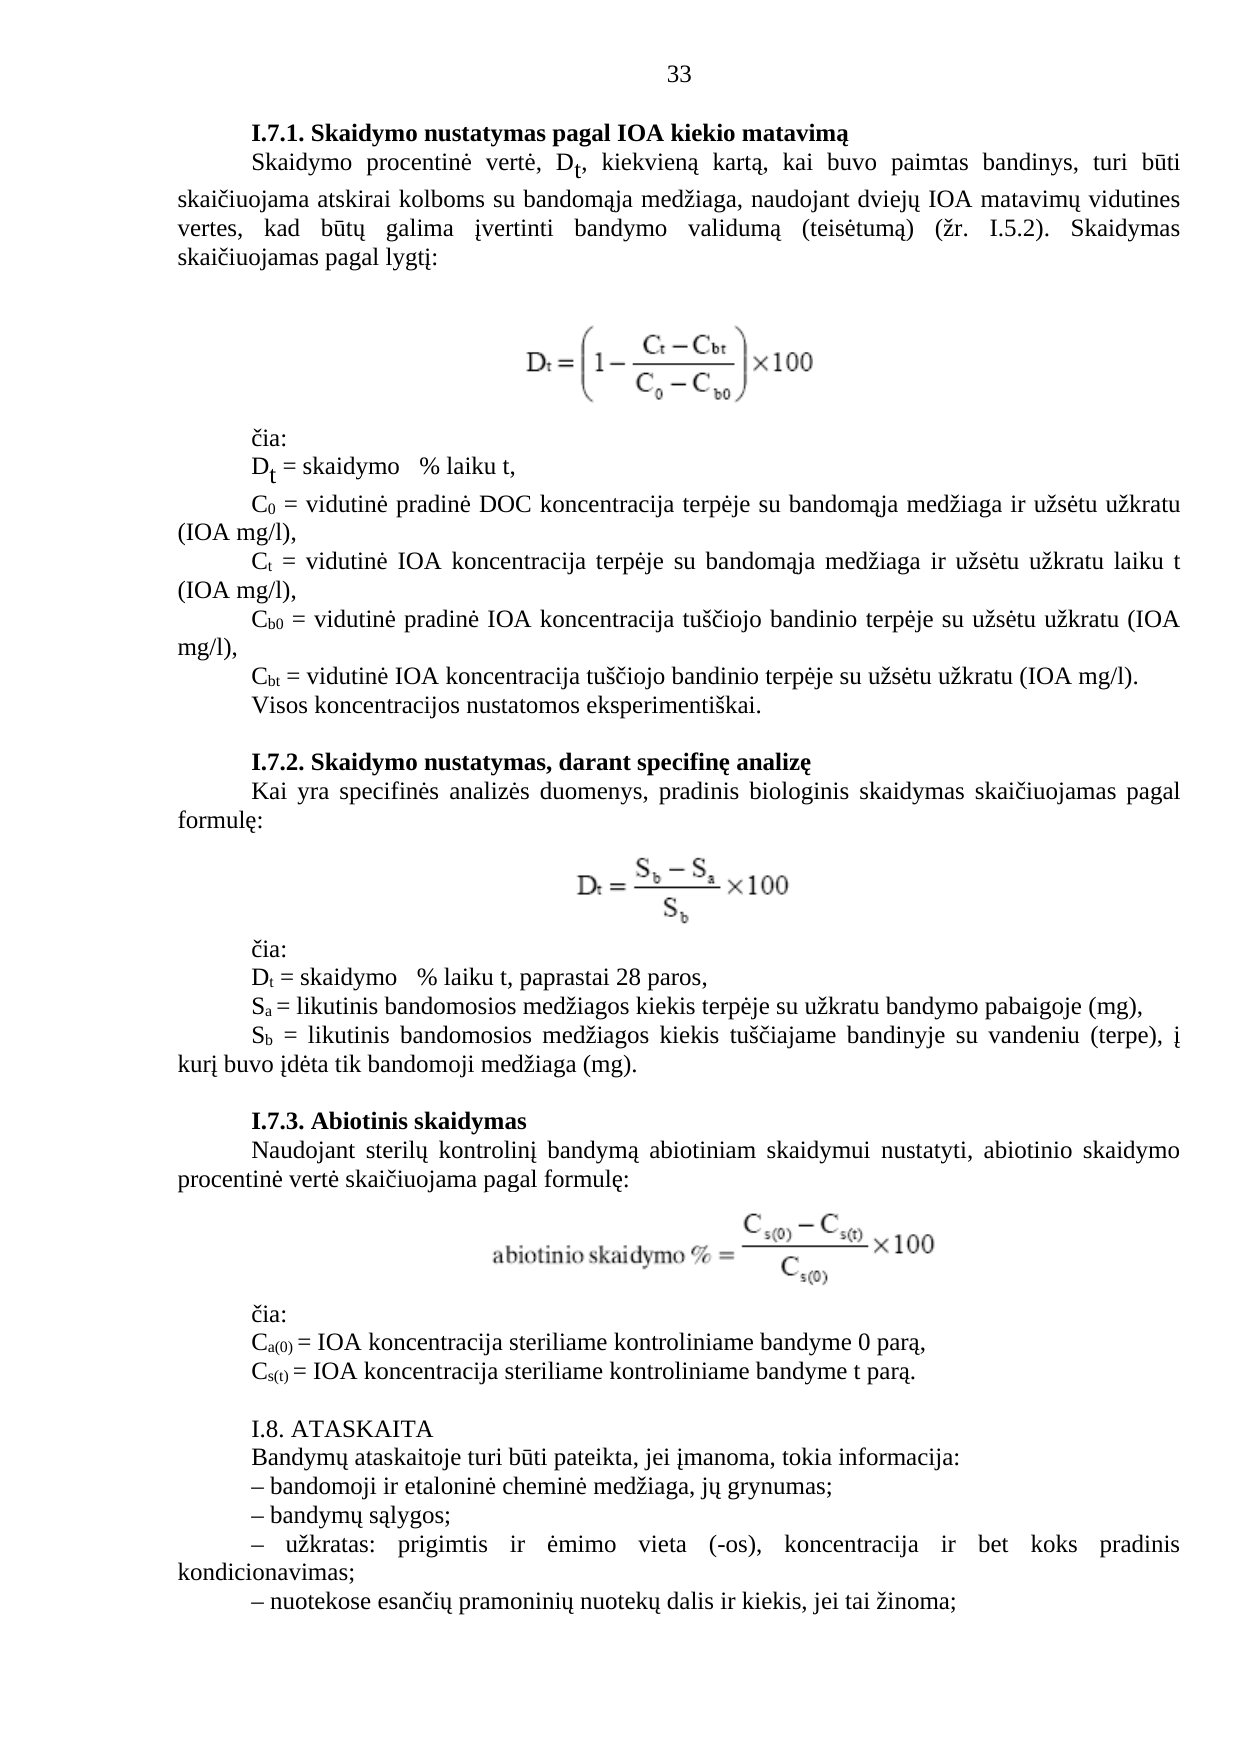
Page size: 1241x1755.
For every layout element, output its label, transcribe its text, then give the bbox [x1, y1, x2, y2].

text Cbt = vidutinė IOA koncentracija tuščiojo bandinio terpėje su užsėtu užkratu (IOA mg/l). [177, 661, 1181, 690]
text Sa = likutinis bandomosios medžiagos kiekis terpėje su užkratu bandymo pabaigoje (mg), [177, 991, 1181, 1020]
text – bandymų sąlygos; [177, 1500, 1181, 1529]
text čia: [177, 934, 1181, 962]
text I.7.2. Skaidymo nustatymas, darant specifinę analizę [177, 747, 1181, 776]
text Cs(t) = IOA koncentracija steriliame kontroliniame bandyme t parą. [177, 1356, 1181, 1385]
text Ct = vidutinė IOA koncentracija terpėje su bandomąja medžiaga ir užsėtu užkratu laiku t (IOA mg/l), [177, 546, 1181, 604]
text Sb = likutinis bandomosios medžiagos kiekis tuščiajame bandinyje su vandeniu (terpe), į kurį buvo įdėta tik bandomoji medžiaga (mg). [177, 1020, 1181, 1077]
text Cb0 = vidutinė pradinė IOA koncentracija tuščiojo bandinio terpėje su užsėtu užkratu (IOA mg/l), [177, 604, 1181, 661]
text Dt = skaidymo% laiku t, [177, 451, 1181, 489]
text Skaidymo procentinė vertė, Dt, kiekvieną kartą, kai buvo paimtas bandinys, turi būti skaičiuojama atskirai kolboms su bandomąja medžiaga, naudojant dviejų IOA matavimų vidutines vertes, kad būtų galima įvertinti bandymo validumą (teisėtumą) (žr. I.5.2). Skaidymas skaičiuojamas pagal lygtį: [177, 147, 1181, 270]
text – nuotekose esančių pramoninių nuotekų dalis ir kiekis, jei tai žinoma; [177, 1586, 1181, 1615]
text Naudojant sterilų kontrolinį bandymą abiotiniam skaidymui nustatyti, abiotinio skaidymo procentinė vertė skaičiuojama pagal formulę: [177, 1135, 1181, 1192]
text Visos koncentracijos nustatomos eksperimentiškai. [177, 690, 1181, 719]
text Kai yra specifinės analizės duomenys, pradinis biologinis skaidymas skaičiuojamas pagal formulę: [177, 776, 1181, 834]
text Ca(0) = IOA koncentracija steriliame kontroliniame bandyme 0 parą, [177, 1327, 1181, 1356]
text čia: [177, 1299, 1181, 1327]
text I.7.3. Abiotinis skaidymas [177, 1106, 1181, 1135]
text čia: [177, 423, 1181, 451]
text – bandomoji ir etaloninė cheminė medžiaga, jų grynumas; [177, 1471, 1181, 1500]
text Dt = skaidymo% laiku t, paprastai 28 paros, [177, 962, 1181, 991]
text I.7.1. Skaidymo nustatymas pagal IOA kiekio matavimą [177, 118, 1181, 147]
text – užkratas: prigimtis ir ėmimo vieta (-os), koncentracija ir bet koks pradinis kondicionavimas; [177, 1529, 1181, 1586]
text C0 = vidutinė pradinė DOC koncentracija terpėje su bandomąja medžiaga ir užsėtu užkratu (IOA mg/l), [177, 489, 1181, 546]
text Bandymų ataskaitoje turi būti pateikta, jei įmanoma, tokia informacija: [177, 1442, 1181, 1471]
text I.8. ATASKAITA [177, 1414, 1181, 1442]
